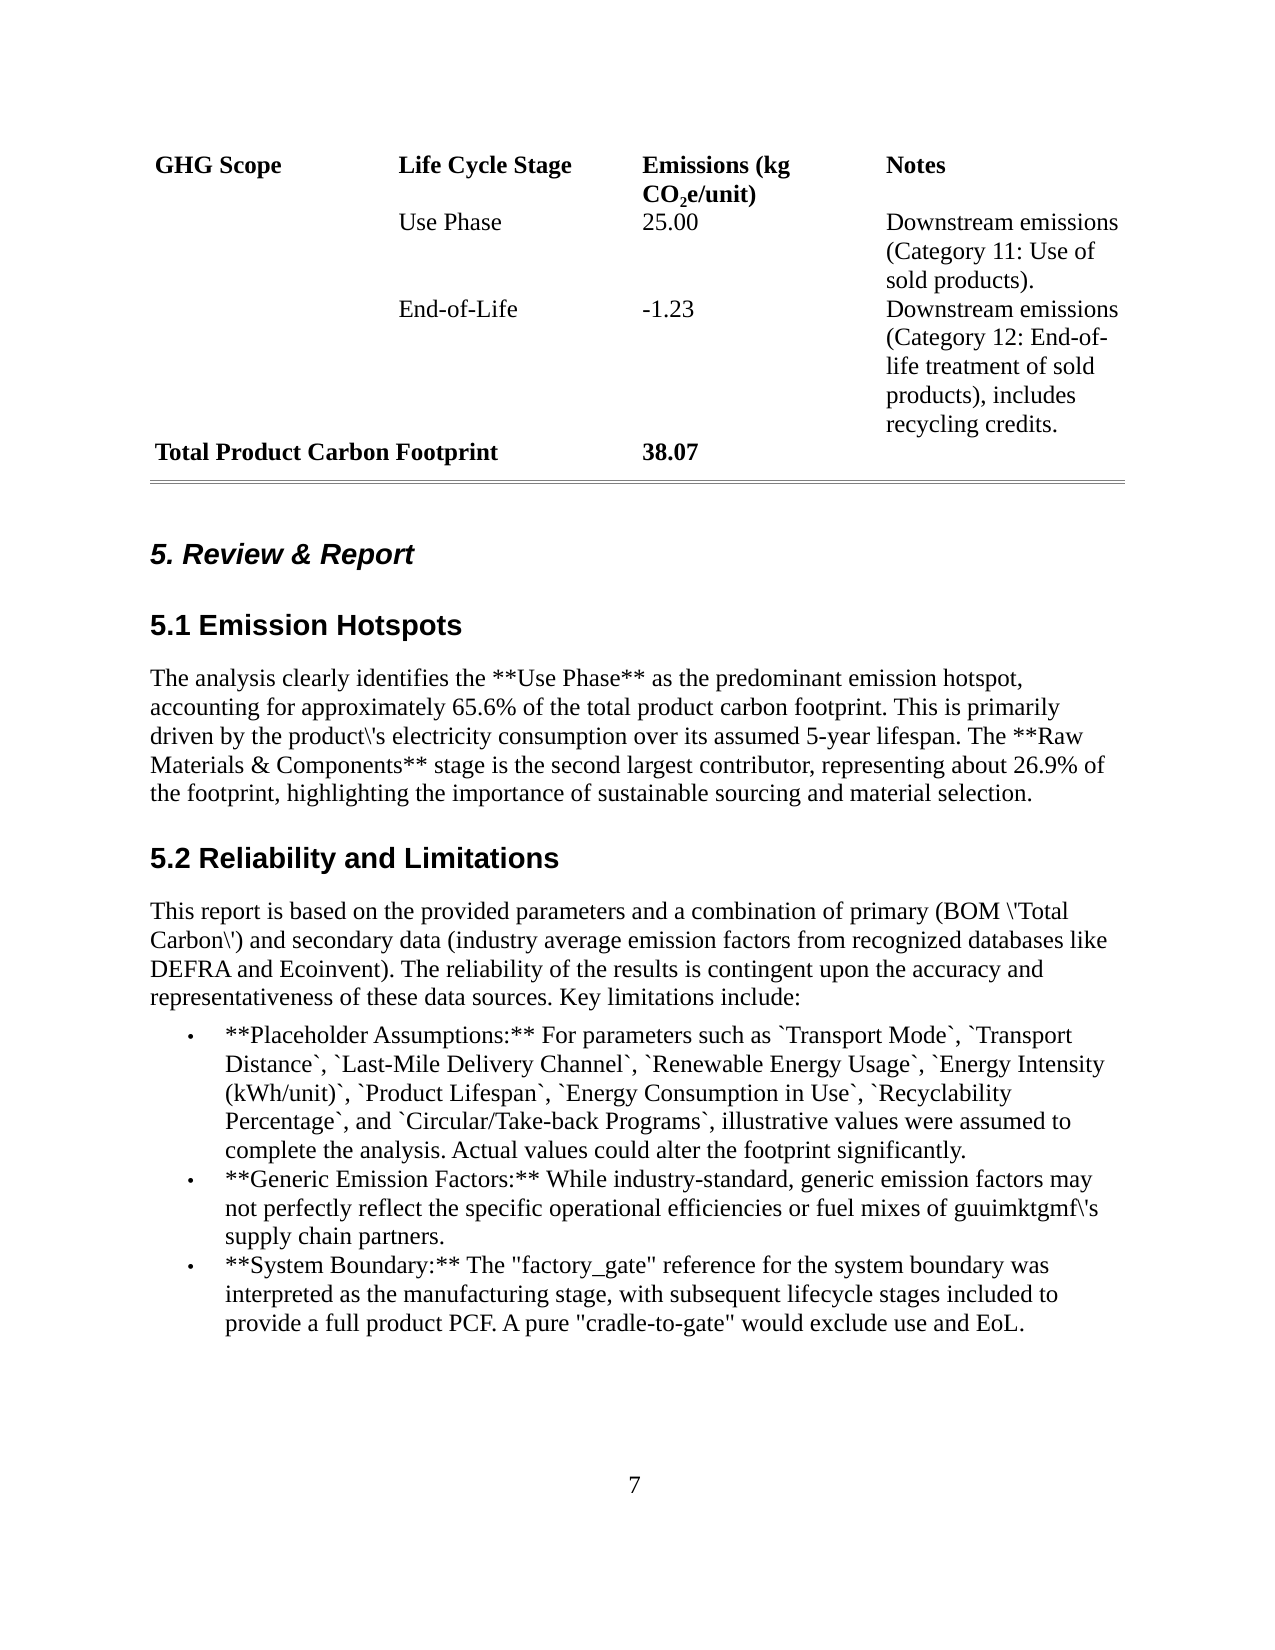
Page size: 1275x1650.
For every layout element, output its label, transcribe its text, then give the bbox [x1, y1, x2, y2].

table_header Life Cycle Stage [394, 150, 637, 207]
table_header Notes [881, 150, 1125, 207]
subtitle 5. Review & Report [150, 537, 1125, 571]
list **Placeholder Assumptions:** For parameters such as `Transport Mode`, `Transport Distance`, `Last-Mile Delivery Channel`, `Renewable Energy Usage`, `Energy Intensity (kWh/unit)`, `Product Lifespan`, `Energy Consumption in Use`, `Recyclability Percentage`, and `Circular/Take-back Programs`, illustrative values were assumed to complete the analysis. Actual values could alter the footprint significantly. [187, 1020, 1125, 1164]
table_cell [881, 438, 1125, 466]
text This report is based on the provided parameters and a combination of primary (BOM \'Total Carbon\') and secondary data (industry average emission factors from recognized databases like DEFRA and Ecoinvent). The reliability of the results is contingent upon the accuracy and representativeness of these data sources. Key limitations include: [150, 896, 1125, 1011]
table_cell [150, 208, 394, 437]
table_cell Downstream emissions (Category 12: End-of-life treatment of sold products), includes recycling credits. [881, 294, 1125, 437]
table_header Emissions (kg CO₂e/unit) [638, 150, 881, 207]
table_cell Use Phase [394, 208, 637, 294]
table_cell 38.07 [638, 438, 881, 466]
table_cell 25.00 [638, 208, 881, 294]
table_cell Downstream emissions (Category 11: Use of sold products). [881, 208, 1125, 294]
subtitle 5.2 Reliability and Limitations [150, 841, 1125, 875]
list **Generic Emission Factors:** While industry-standard, generic emission factors may not perfectly reflect the specific operational efficiencies or fuel mixes of guuimktgmf\'s supply chain partners. [187, 1164, 1125, 1250]
subtitle 5.1 Emission Hotspots [150, 608, 1125, 642]
list **System Boundary:** The "factory_gate" reference for the system boundary was interpreted as the manufacturing stage, with subsequent lifecycle stages included to provide a full product PCF. A pure "cradle-to-gate" would exclude use and EoL. [187, 1250, 1125, 1336]
table_cell Total Product Carbon Footprint [150, 438, 637, 466]
table_header GHG Scope [150, 150, 394, 207]
table_cell End-of-Life [394, 294, 637, 437]
text The analysis clearly identifies the **Use Phase** as the predominant emission hotspot, accounting for approximately 65.6% of the total product carbon footprint. This is primarily driven by the product\'s electricity consumption over its assumed 5-year lifespan. The **Raw Materials & Components** stage is the second largest contributor, representing about 26.9% of the footprint, highlighting the importance of sustainable sourcing and material selection. [150, 663, 1125, 807]
table_cell -1.23 [638, 294, 881, 437]
